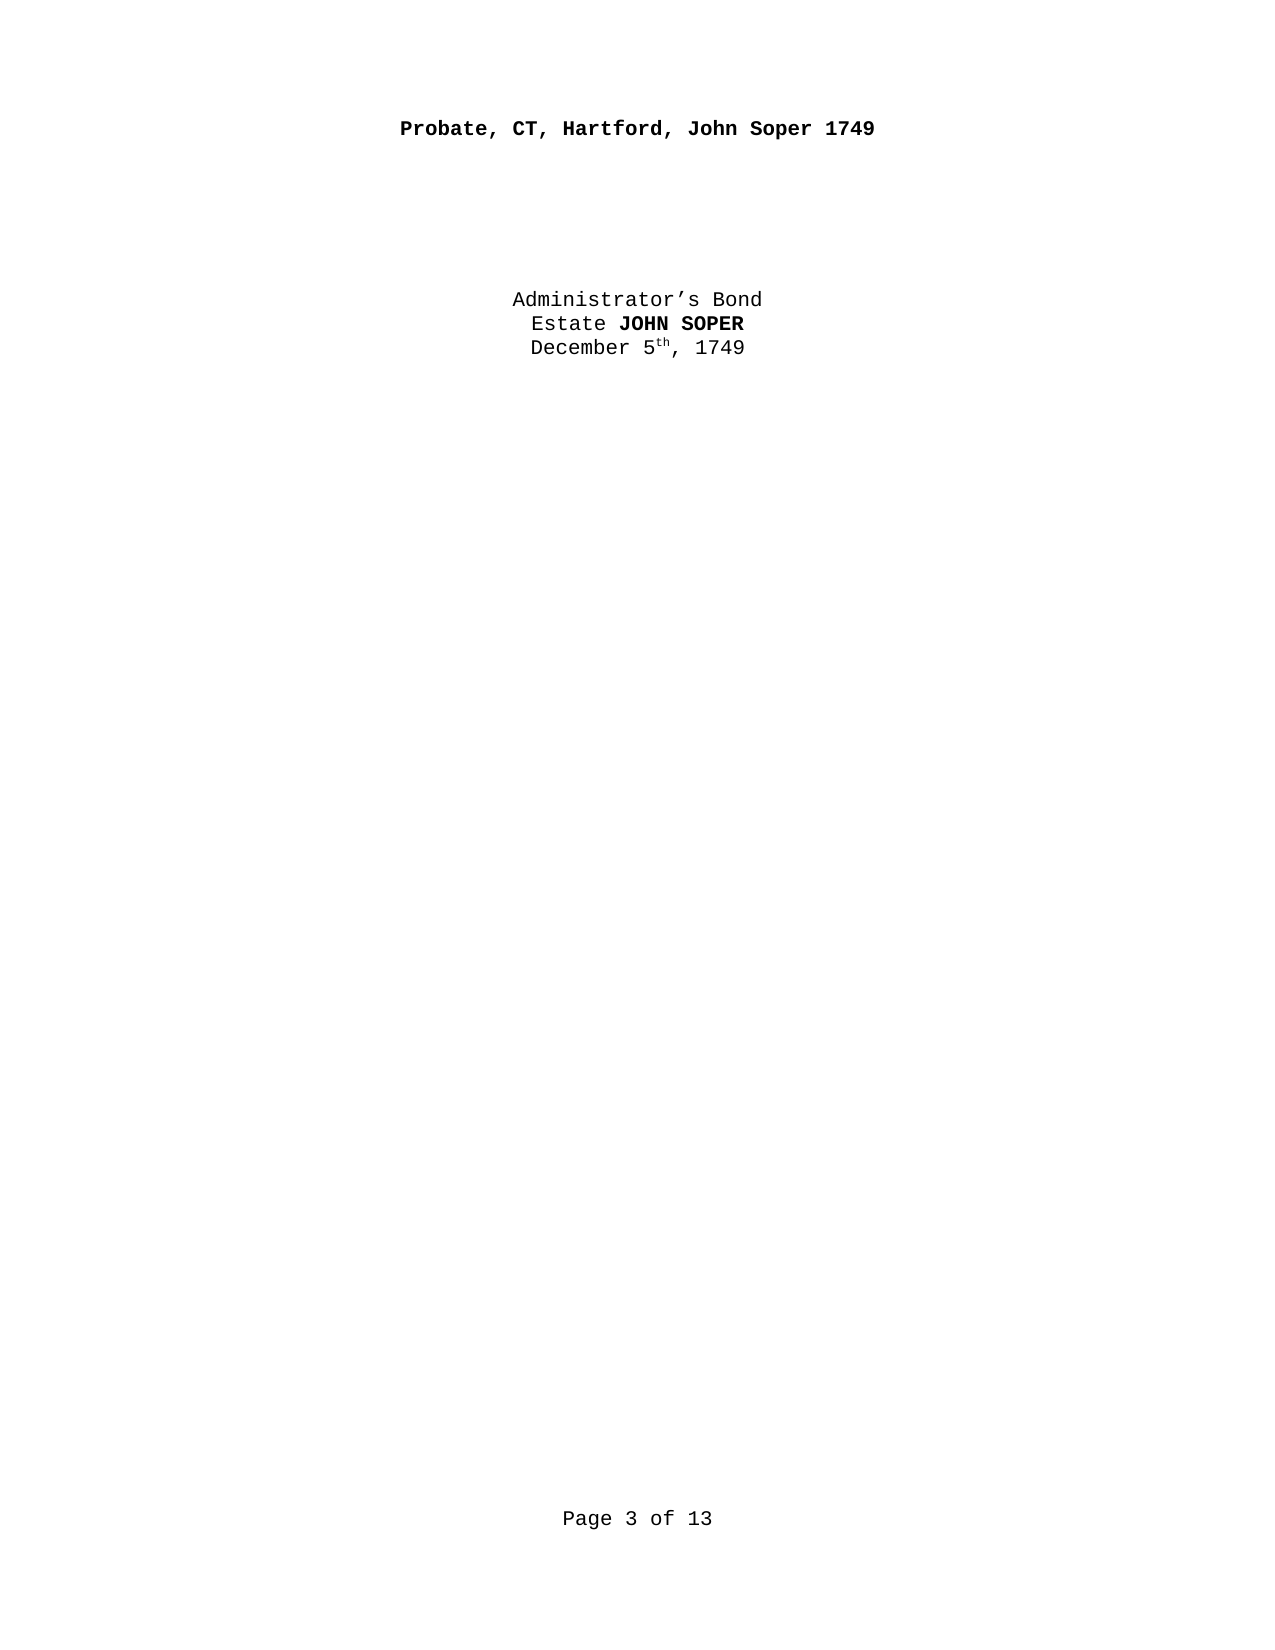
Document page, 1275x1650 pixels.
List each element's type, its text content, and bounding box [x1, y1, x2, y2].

text Estate JOHN SOPER [118, 313, 1157, 337]
text Administrator’s Bond [118, 289, 1157, 313]
text December 5th, 1749 [118, 337, 1157, 360]
